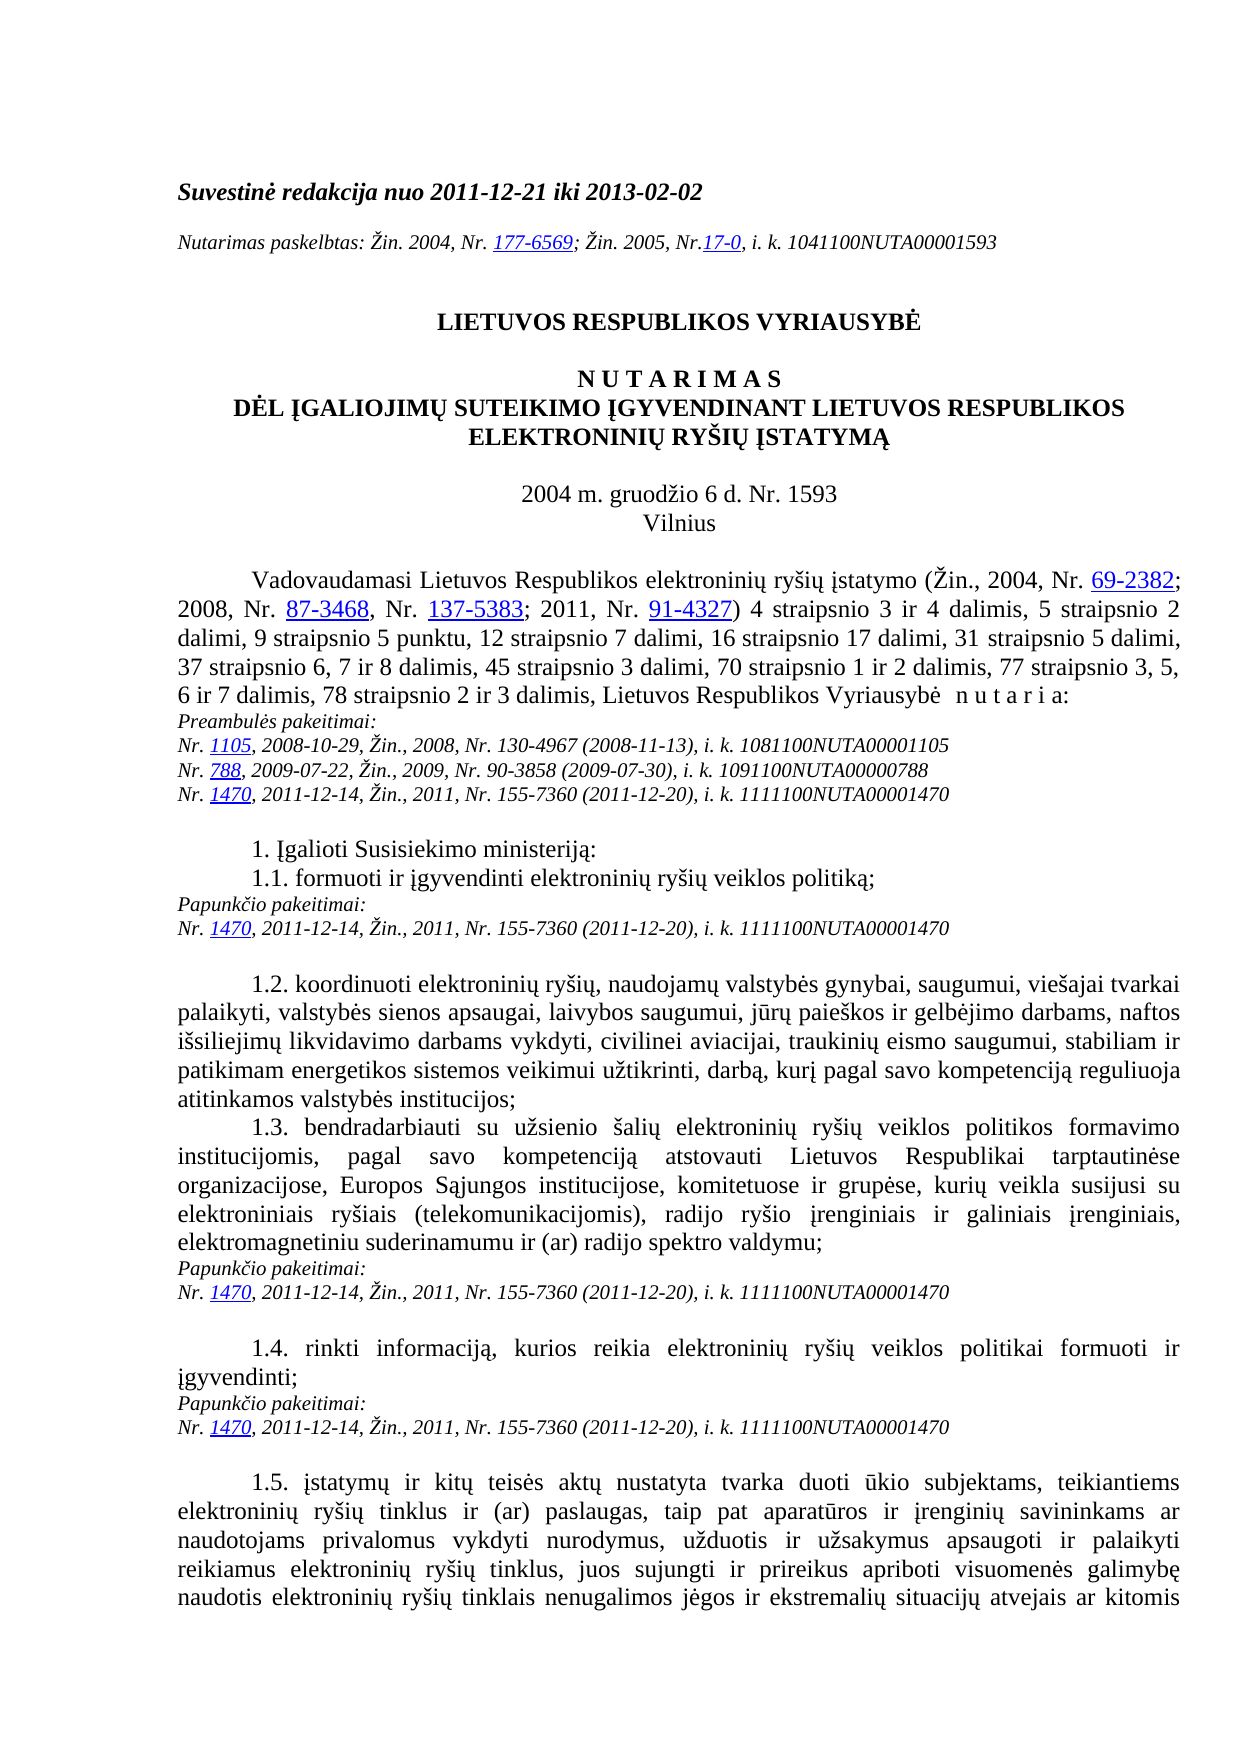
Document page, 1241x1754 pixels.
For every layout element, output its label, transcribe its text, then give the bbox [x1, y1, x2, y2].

text 1.1. formuoti ir įgyvendinti elektroninių ryšių veiklos politiką; [177, 863, 1181, 892]
text 1.5. įstatymų ir kitų teisės aktų nustatyta tvarka duoti ūkio subjektams, teikiantiems elektroninių ryšių tinklus ir (ar) paslaugas, taip pat aparatūros ir įrenginių savininkams ar naudotojams privalomus vykdyti nurodymus, užduotis ir užsakymus apsaugoti ir palaikyti reikiamus elektroninių ryšių tinklus, juos sujungti ir prireikus apriboti visuomenės galimybę naudotis elektroninių ryšių tinklais nenugalimos jėgos ir ekstremalių situacijų atvejais ar kitomis [177, 1467, 1181, 1611]
text Nr. 1470, 2011-12-14, Žin., 2011, Nr. 155-7360 (2011-12-20), i. k. 1111100NUTA00001470 [177, 1415, 1181, 1439]
text Papunkčio pakeitimai: [177, 1256, 1181, 1280]
text LIETUVOS RESPUBLIKOS VYRIAUSYBĖ [177, 307, 1181, 336]
text 1.4. rinkti informaciją, kurios reikia elektroninių ryšių veiklos politikai formuoti ir įgyvendinti; [177, 1333, 1181, 1391]
text Vadovaudamasi Lietuvos Respublikos elektroninių ryšių įstatymo (Žin., 2004, Nr. 69-2382; 2008, Nr. 87-3468, Nr. 137-5383; 2011, Nr. 91-4327) 4 straipsnio 3 ir 4 dalimis, 5 straipsnio 2 dalimi, 9 straipsnio 5 punktu, 12 straipsnio 7 dalimi, 16 straipsnio 17 dalimi, 31 straipsnio 5 dalimi, 37 straipsnio 6, 7 ir 8 dalimis, 45 straipsnio 3 dalimi, 70 straipsnio 1 ir 2 dalimis, 77 straipsnio 3, 5, 6 ir 7 dalimis, 78 straipsnio 2 ir 3 dalimis, Lietuvos Respublikos Vyriausybė nutaria: [177, 566, 1181, 709]
text Nr. 1470, 2011-12-14, Žin., 2011, Nr. 155-7360 (2011-12-20), i. k. 1111100NUTA00001470 [177, 916, 1181, 940]
text 1.2. koordinuoti elektroninių ryšių, naudojamų valstybės gynybai, saugumui, viešajai tvarkai palaikyti, valstybės sienos apsaugai, laivybos saugumui, jūrų paieškos ir gelbėjimo darbams, naftos išsiliejimų likvidavimo darbams vykdyti, civilinei aviacijai, traukinių eismo saugumui, stabiliam ir patikimam energetikos sistemos veikimui užtikrinti, darbą, kurį pagal savo kompetenciją reguliuoja atitinkamos valstybės institucijos; [177, 969, 1181, 1112]
text Nr. 1105, 2008-10-29, Žin., 2008, Nr. 130-4967 (2008-11-13), i. k. 1081100NUTA00001105 [177, 733, 1181, 757]
text Nr. 788, 2009-07-22, Žin., 2009, Nr. 90-3858 (2009-07-30), i. k. 1091100NUTA00000788 [177, 757, 1181, 782]
text Papunkčio pakeitimai: [177, 1391, 1181, 1415]
text Nr. 1470, 2011-12-14, Žin., 2011, Nr. 155-7360 (2011-12-20), i. k. 1111100NUTA00001470 [177, 782, 1181, 806]
text Preambulės pakeitimai: [177, 709, 1181, 733]
text Nr. 1470, 2011-12-14, Žin., 2011, Nr. 155-7360 (2011-12-20), i. k. 1111100NUTA00001470 [177, 1280, 1181, 1304]
text 1. Įgalioti Susisiekimo ministeriją: [177, 834, 1181, 863]
text 1.3. bendradarbiauti su užsienio šalių elektroninių ryšių veiklos politikos formavimo institucijomis, pagal savo kompetenciją atstovauti Lietuvos Respublikai tarptautinėse organizacijose, Europos Sąjungos institucijose, komitetuose ir grupėse, kurių veikla susijusi su elektroniniais ryšiais (telekomunikacijomis), radijo ryšio įrenginiais ir galiniais įrenginiais, elektromagnetiniu suderinamumu ir (ar) radijo spektro valdymu; [177, 1112, 1181, 1256]
text 2004 m. gruodžio 6 d. Nr. 1593 [177, 479, 1181, 508]
text DĖL ĮGALIOJIMŲ SUTEIKIMO ĮGYVENDINANT LIETUVOS RESPUBLIKOS ELEKTRONINIŲ RYŠIŲ ĮSTATYMĄ [177, 393, 1181, 451]
text Papunkčio pakeitimai: [177, 892, 1181, 916]
text Suvestinė redakcija nuo 2011-12-21 iki 2013-02-02 [177, 177, 1181, 206]
text N U T A R I M A S [177, 364, 1181, 393]
text Nutarimas paskelbtas: Žin. 2004, Nr. 177-6569; Žin. 2005, Nr.17-0, i. k. 1041100NUTA00001593 [177, 230, 1181, 254]
text Vilnius [177, 508, 1181, 537]
